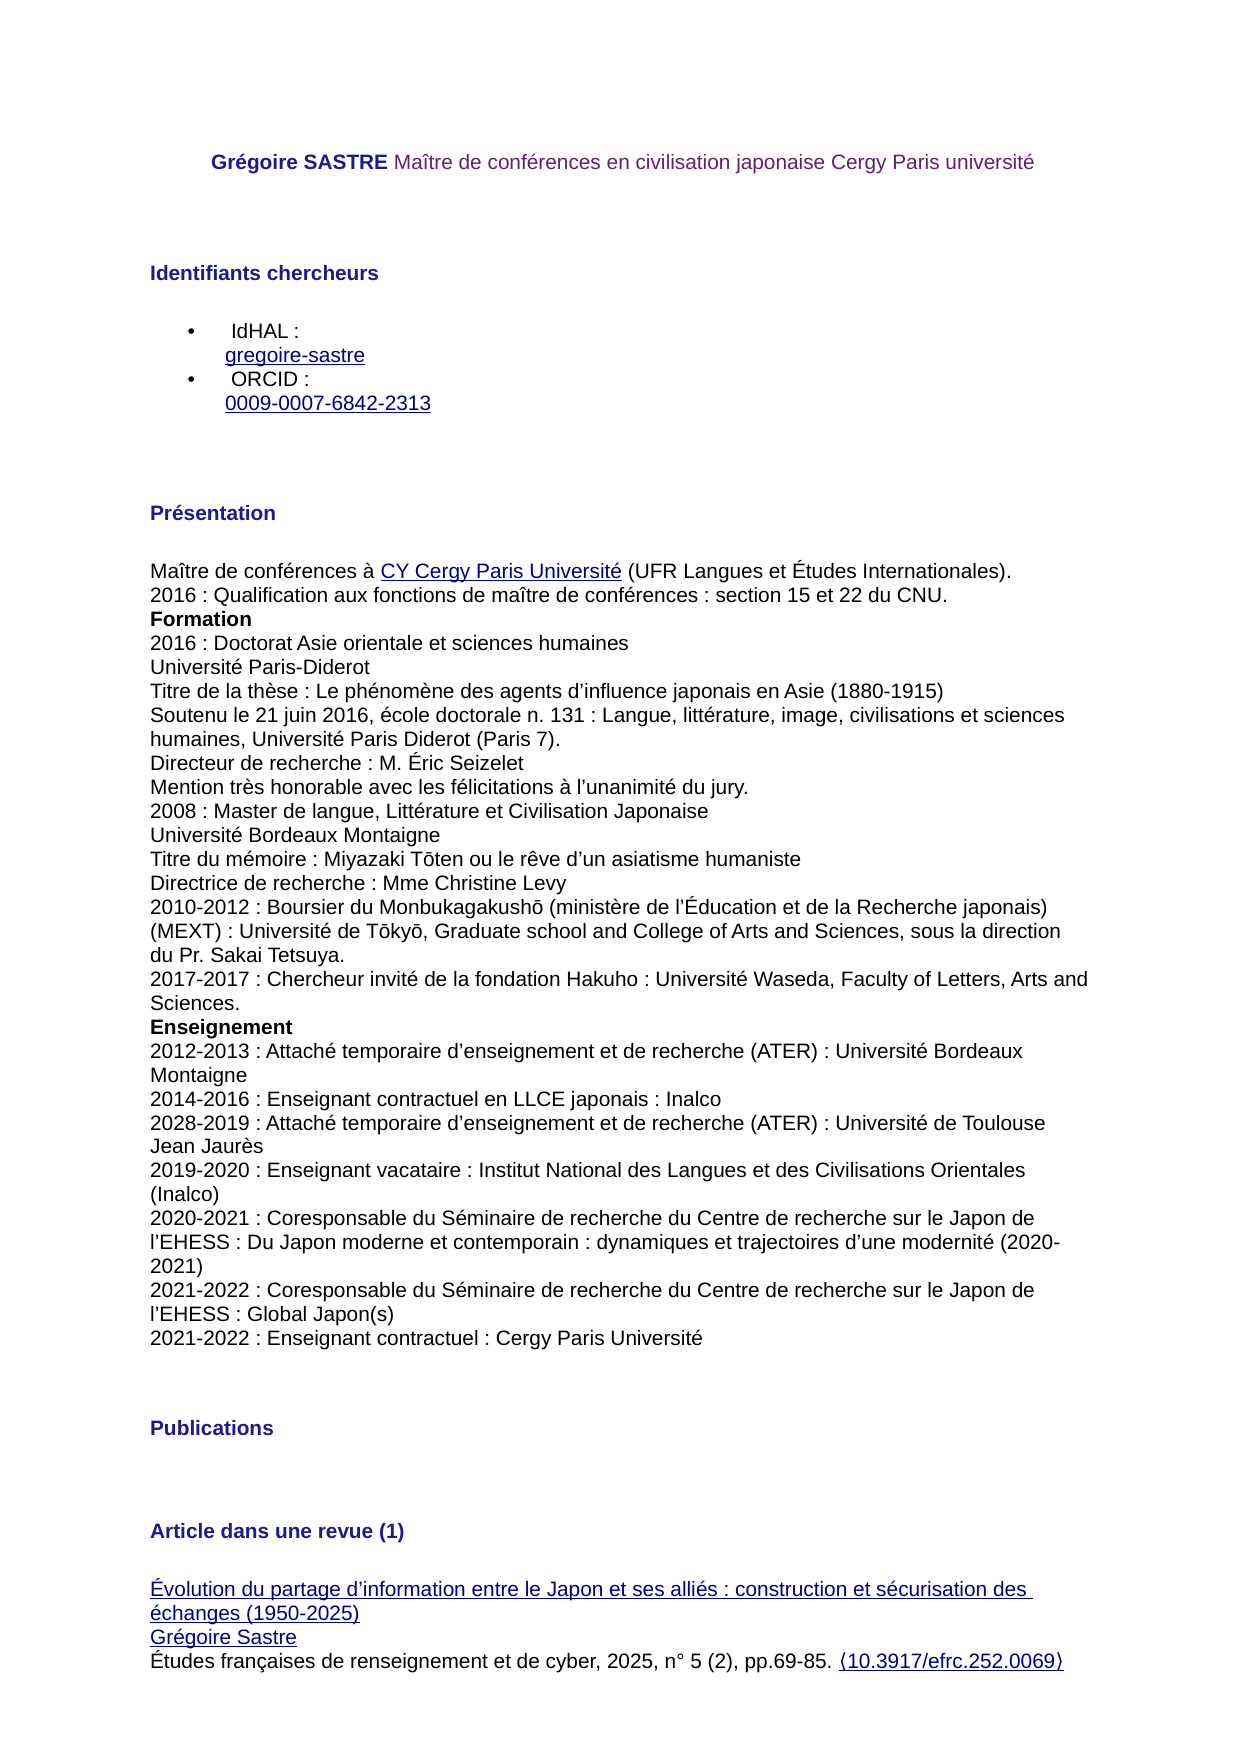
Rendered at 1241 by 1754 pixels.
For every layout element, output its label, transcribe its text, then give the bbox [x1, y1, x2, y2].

subtitle Publications [150, 1416, 1090, 1439]
text Université Bordeaux Montaigne [150, 823, 1090, 847]
text 2017-2017 : Chercheur invité de la fondation Hakuho : Université Waseda, Faculty of Letters, Arts and Sciences. [150, 967, 1090, 1014]
text 2016 : Doctorat Asie orientale et sciences humaines [150, 631, 1090, 655]
list gregoire-sastre [187, 343, 1090, 367]
subtitle Grégoire SASTRE Maître de conférences en civilisation japonaise Cergy Paris université [150, 150, 1090, 174]
text 2016 : Qualification aux fonctions de maître de conférences : section 15 et 22 du CNU. [150, 583, 1090, 607]
list ORCID : [187, 367, 1090, 391]
text 2020-2021 : Coresponsable du Séminaire de recherche du Centre de recherche sur le Japon de l’EHESS : Du Japon moderne et contemporain : dynamiques et trajectoires d’une modernité (2020-2021) [150, 1206, 1090, 1278]
text 2021-2022 : Coresponsable du Séminaire de recherche du Centre de recherche sur le Japon de l’EHESS : Global Japon(s) [150, 1278, 1090, 1326]
subtitle Identifiants chercheurs [150, 260, 1090, 284]
text Mention très honorable avec les félicitations à l’unanimité du jury. [150, 775, 1090, 799]
text Directrice de recherche : Mme Christine Levy [150, 871, 1090, 895]
text 2019-2020 : Enseignant vacataire : Institut National des Langues et des Civilisations Orientales (Inalco) [150, 1158, 1090, 1206]
text Soutenu le 21 juin 2016, école doctorale n. 131 : Langue, littérature, image, civilisations et sciences humaines, Université Paris Diderot (Paris 7). [150, 703, 1090, 751]
text 2012-2013 : Attaché temporaire d’enseignement et de recherche (ATER) : Université Bordeaux Montaigne [150, 1038, 1090, 1086]
table_header Évolution du partage d’information entre le Japon et ses alliés : construction et sécurisation des échanges (1950-2025) Grégoire Sastre Études françaises de renseignement et de cyber, 2025, n° 5 (2), pp.69-85. ⟨10.3917/efrc.252.0069⟩ [150, 1577, 1090, 1673]
list IdHAL : [187, 319, 1090, 343]
text Titre de la thèse : Le phénomène des agents d’influence japonais en Asie (1880-1915) [150, 679, 1090, 703]
list 0009-0007-6842-2313 [187, 391, 1090, 414]
text 2010-2012 : Boursier du Monbukagakushō (ministère de l’Éducation et de la Recherche japonais) (MEXT) : Université de Tōkyō, Graduate school and College of Arts and Sciences, sous la direction du Pr. Sakai Tetsuya. [150, 895, 1090, 967]
text Maître de conférences à CY Cergy Paris Université (UFR Langues et Études Internationales). [150, 559, 1090, 583]
text Titre du mémoire : Miyazaki Tōten ou le rêve d’un asiatisme humaniste [150, 847, 1090, 871]
text Université Paris-Diderot [150, 655, 1090, 679]
text 2021-2022 : Enseignant contractuel : Cergy Paris Université [150, 1326, 1090, 1350]
subtitle Présentation [150, 501, 1090, 525]
text 2014-2016 : Enseignant contractuel en LLCE japonais : Inalco [150, 1086, 1090, 1110]
text 2028-2019 : Attaché temporaire d’enseignement et de recherche (ATER) : Université de Toulouse Jean Jaurès [150, 1110, 1090, 1158]
subtitle Article dans une revue (1) [150, 1519, 1090, 1543]
text 2008 : Master de langue, Littérature et Civilisation Japonaise [150, 799, 1090, 823]
text Directeur de recherche : M. Éric Seizelet [150, 751, 1090, 775]
text Enseignement [150, 1014, 1090, 1038]
text Formation [150, 607, 1090, 631]
